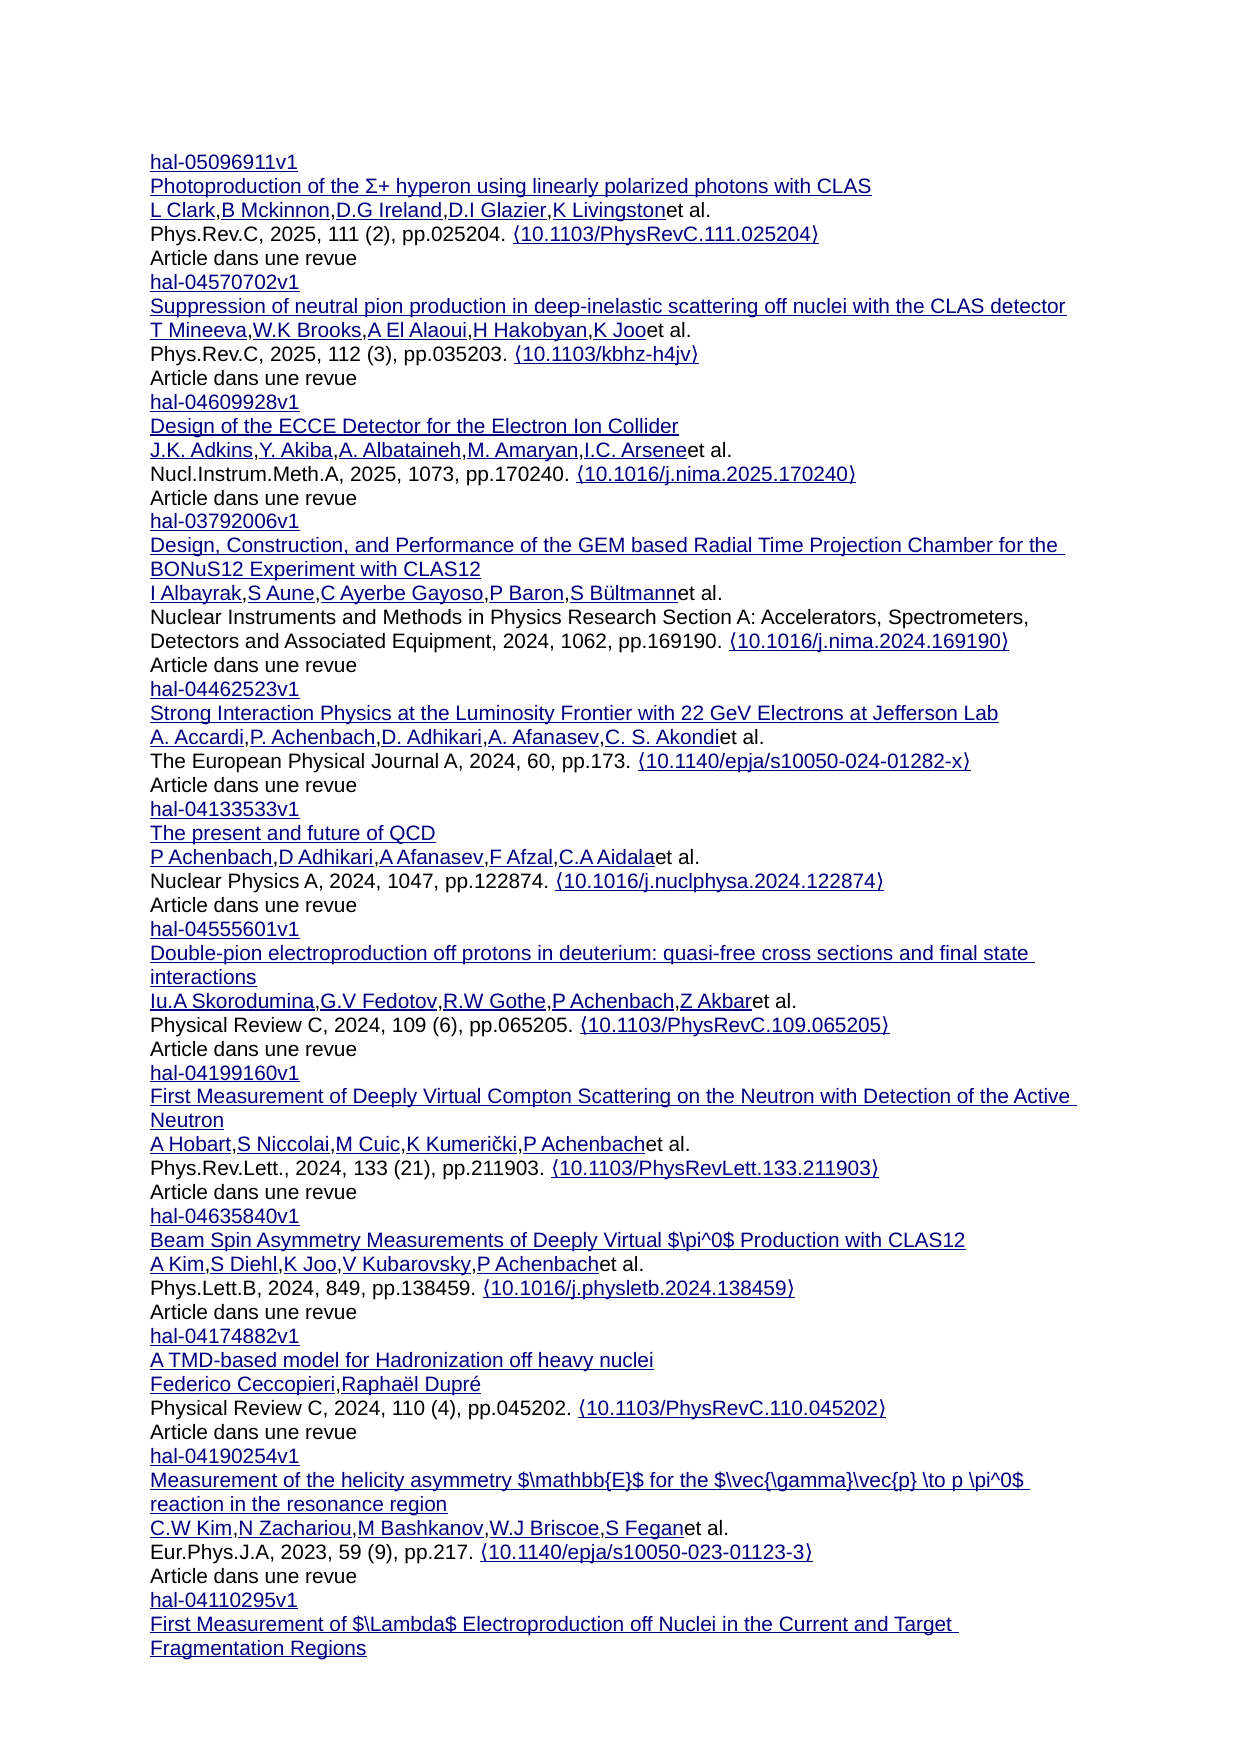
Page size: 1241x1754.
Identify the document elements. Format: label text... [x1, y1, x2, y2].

table_cell A TMD-based model for Hadronization off heavy nuclei Federico Ceccopieri,Raphaël Dupré Physical Review C, 2024, 110 (4), pp.045202. ⟨10.1103/PhysRevC.110.045202⟩ Article dans une revue hal-04190254v1 [150, 1348, 1090, 1468]
table_cell Suppression of neutral pion production in deep-inelastic scattering off nuclei with the CLAS detector T Mineeva,W.K Brooks,A El Alaoui,H Hakobyan,K Jooet al. Phys.Rev.C, 2025, 112 (3), pp.035203. ⟨10.1103/kbhz-h4jv⟩ Article dans une revue hal-04609928v1 [150, 294, 1090, 413]
table_cell Strong Interaction Physics at the Luminosity Frontier with 22 GeV Electrons at Jefferson Lab A. Accardi,P. Achenbach,D. Adhikari,A. Afanasev,C. S. Akondiet al. The European Physical Journal A, 2024, 60, pp.173. ⟨10.1140/epja/s10050-024-01282-x⟩ Article dans une revue hal-04133533v1 [150, 701, 1090, 821]
table_cell Beam Spin Asymmetry Measurements of Deeply Virtual $\pi^0$ Production with CLAS12 A Kim,S Diehl,K Joo,V Kubarovsky,P Achenbachet al. Phys.Lett.B, 2024, 849, pp.138459. ⟨10.1016/j.physletb.2024.138459⟩ Article dans une revue hal-04174882v1 [150, 1228, 1090, 1348]
table_cell Measurement of the helicity asymmetry $\mathbb{E}$ for the $\vec{\gamma}\vec{p} \to p \pi^0$ reaction in the resonance region C.W Kim,N Zachariou,M Bashkanov,W.J Briscoe,S Feganet al. Eur.Phys.J.A, 2023, 59 (9), pp.217. ⟨10.1140/epja/s10050-023-01123-3⟩ Article dans une revue hal-04110295v1 [150, 1468, 1090, 1611]
table_cell First Measurement of $\Lambda$ Electroproduction off Nuclei in the Current and Target Fragmentation Regions [150, 1611, 1090, 1659]
table_cell First Measurement of Deeply Virtual Compton Scattering on the Neutron with Detection of the Active Neutron A Hobart,S Niccolai,M Cuic,K Kumerički,P Achenbachet al. Phys.Rev.Lett., 2024, 133 (21), pp.211903. ⟨10.1103/PhysRevLett.133.211903⟩ Article dans une revue hal-04635840v1 [150, 1084, 1090, 1228]
table_cell Photoproduction of the Σ+ hyperon using linearly polarized photons with CLAS L Clark,B Mckinnon,D.G Ireland,D.I Glazier,K Livingstonet al. Phys.Rev.C, 2025, 111 (2), pp.025204. ⟨10.1103/PhysRevC.111.025204⟩ Article dans une revue hal-04570702v1 [150, 174, 1090, 294]
table_cell Design of the ECCE Detector for the Electron Ion Collider J.K. Adkins,Y. Akiba,A. Albataineh,M. Amaryan,I.C. Arseneet al. Nucl.Instrum.Meth.A, 2025, 1073, pp.170240. ⟨10.1016/j.nima.2025.170240⟩ Article dans une revue hal-03792006v1 [150, 414, 1090, 533]
table_cell The present and future of QCD P Achenbach,D Adhikari,A Afanasev,F Afzal,C.A Aidalaet al. Nuclear Physics A, 2024, 1047, pp.122874. ⟨10.1016/j.nuclphysa.2024.122874⟩ Article dans une revue hal-04555601v1 [150, 821, 1090, 941]
table_cell Double-pion electroproduction off protons in deuterium: quasi-free cross sections and final state interactions Iu.A Skorodumina,G.V Fedotov,R.W Gothe,P Achenbach,Z Akbaret al. Physical Review C, 2024, 109 (6), pp.065205. ⟨10.1103/PhysRevC.109.065205⟩ Article dans une revue hal-04199160v1 [150, 941, 1090, 1084]
table_cell Design, Construction, and Performance of the GEM based Radial Time Projection Chamber for the BONuS12 Experiment with CLAS12 I Albayrak,S Aune,C Ayerbe Gayoso,P Baron,S Bültmannet al. Nuclear Instruments and Methods in Physics Research Section A: Accelerators, Spectrometers, Detectors and Associated Equipment, 2024, 1062, pp.169190. ⟨10.1016/j.nima.2024.169190⟩ Article dans une revue hal-04462523v1 [150, 533, 1090, 701]
table_cell hal-05096911v1 [150, 150, 1090, 174]
